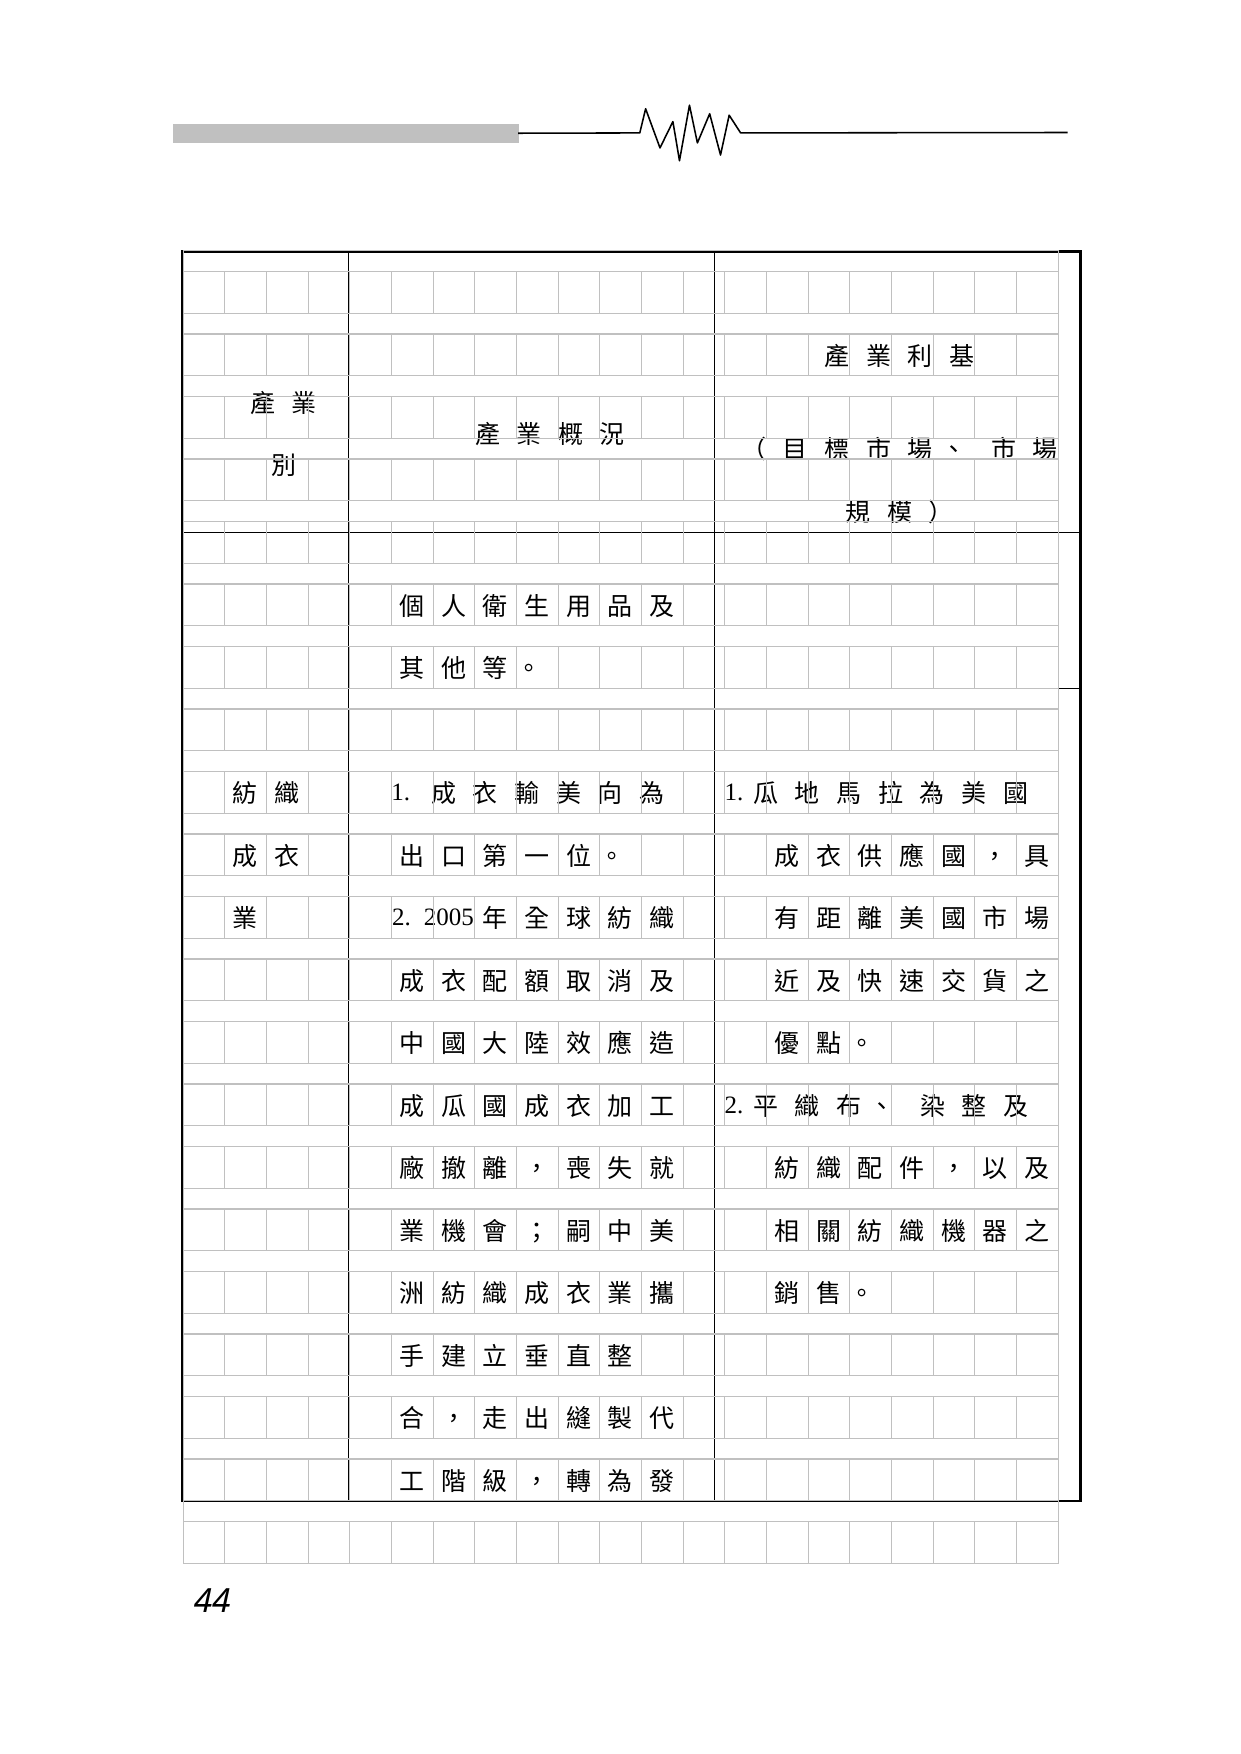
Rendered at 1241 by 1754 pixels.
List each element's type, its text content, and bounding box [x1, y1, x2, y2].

table_header 產業利基 （目標市場、市場規模） [715, 439, 761, 458]
table_header 產業概況 [559, 522, 599, 531]
table_cell 1. 瓜地馬拉為美國成衣供應國，具有距離美國市場近及快速交貨之優點。 2. 平織布、染整及紡織配件，以及相關紡織機器之銷售。 [767, 710, 808, 750]
table_cell 為中美洲（占86%）、美國、墨西哥及多明尼加等。 [809, 647, 849, 688]
table_header 產業概況 [350, 460, 391, 500]
table_header 產業別 [267, 460, 308, 500]
table_cell 1. 瓜地馬拉為美國成衣供應國，具有距離美國市場近及快速交貨之優點。 2. 平織布、染整及紡織配件，以及相關紡織機器之銷售。 [725, 835, 766, 875]
table_cell [225, 710, 266, 750]
table_cell 1. 瓜地馬拉為美國成衣供應國，具有距離美國市場近及快速交貨之優點。 2. 平織布、染整及紡織配件，以及相關紡織機器之銷售。 [892, 1460, 933, 1500]
table_cell 1. 成衣輸美向為出口第一位。 2. 2005年全球紡織成衣配額取消及中國大陸效應造成瓜國成衣加工廠撤離，喪失就業機會；嗣中美洲紡織成衣業攜手建立垂直整合，走出縫製代工階級，轉為發展Full Package，以快速反應為競爭優勢。 [349, 1001, 714, 1021]
table_cell 1. 瓜地馬拉為美國成衣供應國，具有距離美國市場近及快速交貨之優點。 2. 平織布、染整及紡織配件，以及相關紡織機器之銷售。 [1017, 897, 1058, 938]
table_cell [309, 772, 348, 813]
table_header 產業利基 （目標市場、市場規模） [975, 272, 1016, 313]
table_cell 1. 瓜地馬拉為美國成衣供應國，具有距離美國市場近及快速交貨之優點。 2. 平織布、染整及紡織配件，以及相關紡織機器之銷售。 [1017, 1210, 1058, 1250]
table_header 產業別 [184, 397, 224, 438]
table_cell 為中美洲（占86%）、美國、墨西哥及多明尼加等。 [850, 533, 891, 563]
table_cell 1. 瓜地馬拉為美國成衣供應國，具有距離美國市場近及快速交貨之優點。 2. 平織布、染整及紡織配件，以及相關紡織機器之銷售。 [934, 1397, 974, 1438]
table_cell [184, 710, 224, 750]
table_cell 紡 [225, 772, 266, 813]
table_header 產業利基 （目標市場、市場規模） [809, 397, 849, 438]
table_cell [225, 533, 266, 563]
table_cell [184, 647, 224, 688]
table_header 產業利基 （目標市場、市場規模） [715, 376, 1058, 396]
table_cell 1. 瓜地馬拉為美國成衣供應國，具有距離美國市場近及快速交貨之優點。 2. 平織布、染整及紡織配件，以及相關紡織機器之銷售。 [767, 1335, 808, 1375]
table_header 產業利基 （目標市場、市場規模） [809, 335, 849, 375]
table_header 產業利基 （目標市場、市場規模） [715, 272, 724, 313]
table_cell 1. 瓜地馬拉為美國成衣供應國，具有距離美國市場近及快速交貨之優點。 2. 平織布、染整及紡織配件，以及相關紡織機器之銷售。 [767, 1085, 808, 1125]
table_cell 1. 瓜地馬拉為美國成衣供應國，具有距離美國市場近及快速交貨之優點。 2. 平織布、染整及紡織配件，以及相關紡織機器之銷售。 [715, 751, 1058, 771]
table_header 產業別 [267, 522, 308, 531]
table_header 產業別 [184, 335, 224, 375]
table_header 產業利基 （目標市場、市場規模） [892, 460, 933, 500]
table_header 產業利基 （目標市場、市場規模） [767, 335, 808, 375]
table_header 產業利基 （目標市場、市場規模） [809, 522, 849, 531]
table_cell 1. 瓜地馬拉為美國成衣供應國，具有距離美國市場近及快速交貨之優點。 2. 平織布、染整及紡織配件，以及相關紡織機器之銷售。 [934, 1022, 974, 1063]
table_header 產業利基 （目標市場、市場規模） [865, 501, 892, 521]
table_cell 1. 瓜地馬拉為美國成衣供應國，具有距離美國市場近及快速交貨之優點。 2. 平織布、染整及紡織配件，以及相關紡織機器之銷售。 [809, 1335, 849, 1375]
table_header 產業別 [309, 397, 348, 438]
table_cell 1. 瓜地馬拉為美國成衣供應國，具有距離美國市場近及快速交貨之優點。 2. 平織布、染整及紡織配件，以及相關紡織機器之銷售。 [975, 1022, 1016, 1063]
table_cell [225, 1397, 266, 1438]
table_header 產業概況 [642, 335, 683, 375]
table_cell [225, 1085, 266, 1125]
table_cell 1. 瓜地馬拉為美國成衣供應國，具有距離美國市場近及快速交貨之優點。 2. 平織布、染整及紡織配件，以及相關紡織機器之銷售。 [934, 710, 974, 750]
table_cell 1. 瓜地馬拉為美國成衣供應國，具有距離美國市場近及快速交貨之優點。 2. 平織布、染整及紡織配件，以及相關紡織機器之銷售。 [767, 772, 808, 813]
table_header 產業概況 [349, 314, 714, 333]
table_header 產業利基 （目標市場、市場規模） [715, 501, 850, 521]
table_cell [309, 1397, 348, 1438]
table_header 產業概況 [350, 272, 391, 313]
table_cell 1. 瓜地馬拉為美國成衣供應國，具有距離美國市場近及快速交貨之優點。 2. 平織布、染整及紡織配件，以及相關紡織機器之銷售。 [725, 897, 766, 938]
table_cell 1. 瓜地馬拉為美國成衣供應國，具有距離美國市場近及快速交貨之優點。 2. 平織布、染整及紡織配件，以及相關紡織機器之銷售。 [1017, 772, 1058, 813]
table_cell 1. 瓜地馬拉為美國成衣供應國，具有距離美國市場近及快速交貨之優點。 2. 平織布、染整及紡織配件，以及相關紡織機器之銷售。 [934, 1085, 974, 1125]
table_header 產業概況 [475, 272, 516, 313]
table_header 產業利基 （目標市場、市場規模） [892, 522, 933, 531]
table_cell [267, 1147, 308, 1188]
table_cell [309, 1272, 348, 1313]
table_cell 1. 瓜地馬拉為美國成衣供應國，具有距離美國市場近及快速交貨之優點。 2. 平織布、染整及紡織配件，以及相關紡織機器之銷售。 [725, 1460, 766, 1500]
table_header 產業概況 [392, 397, 433, 438]
table_cell 1. 瓜地馬拉為美國成衣供應國，具有距離美國市場近及快速交貨之優點。 2. 平織布、染整及紡織配件，以及相關紡織機器之銷售。 [725, 1210, 766, 1250]
table_cell 1. 瓜地馬拉為美國成衣供應國，具有距離美國市場近及快速交貨之優點。 2. 平織布、染整及紡織配件，以及相關紡織機器之銷售。 [975, 1397, 1016, 1438]
table_cell 1. 瓜地馬拉為美國成衣供應國，具有距離美國市場近及快速交貨之優點。 2. 平織布、染整及紡織配件，以及相關紡織機器之銷售。 [850, 1460, 891, 1500]
table_cell [309, 585, 348, 625]
table_header 產業別 [309, 460, 348, 500]
table_cell 1. 瓜地馬拉為美國成衣供應國，具有距離美國市場近及快速交貨之優點。 2. 平織布、染整及紡織配件，以及相關紡織機器之銷售。 [975, 710, 1016, 750]
table_cell 1. 成衣輸美向為出口第一位。 2. 2005年全球紡織成衣配額取消及中國大陸效應造成瓜國成衣加工廠撤離，喪失就業機會；嗣中美洲紡織成衣業攜手建立垂直整合，走出縫製代工階級，轉為發展Full Package，以快速反應為競爭優勢。 [349, 1189, 714, 1208]
table_header 產業利基 （目標市場、市場規模） [934, 335, 974, 375]
table_cell 1. 瓜地馬拉為美國成衣供應國，具有距離美國市場近及快速交貨之優點。 2. 平織布、染整及紡織配件，以及相關紡織機器之銷售。 [715, 814, 1058, 833]
table_cell 1. 瓜地馬拉為美國成衣供應國，具有距離美國市場近及快速交貨之優點。 2. 平織布、染整及紡織配件，以及相關紡織機器之銷售。 [725, 1022, 766, 1063]
table_header 產業別 [225, 335, 266, 375]
table_cell [184, 1147, 224, 1188]
table_cell 1. 瓜地馬拉為美國成衣供應國，具有距離美國市場近及快速交貨之優點。 2. 平織布、染整及紡織配件，以及相關紡織機器之銷售。 [975, 1272, 1016, 1313]
table_cell 1. 成衣輸美向為出口第一位。 2. 2005年全球紡織成衣配額取消及中國大陸效應造成瓜國成衣加工廠撤離，喪失就業機會；嗣中美洲紡織成衣業攜手建立垂直整合，走出縫製代工階級，轉為發展Full Package，以快速反應為競爭優勢。 [349, 814, 714, 833]
table_cell 1. 瓜地馬拉為美國成衣供應國，具有距離美國市場近及快速交貨之優點。 2. 平織布、染整及紡織配件，以及相關紡織機器之銷售。 [767, 1272, 808, 1313]
table_cell 1. 瓜地馬拉為美國成衣供應國，具有距離美國市場近及快速交貨之優點。 2. 平織布、染整及紡織配件，以及相關紡織機器之銷售。 [767, 960, 808, 1000]
table_cell 1. 瓜地馬拉為美國成衣供應國，具有距離美國市場近及快速交貨之優點。 2. 平織布、染整及紡織配件，以及相關紡織機器之銷售。 [850, 960, 891, 1000]
table_cell 1. 瓜地馬拉為美國成衣供應國，具有距離美國市場近及快速交貨之優點。 2. 平織布、染整及紡織配件，以及相關紡織機器之銷售。 [809, 710, 849, 750]
table_cell [267, 1397, 308, 1438]
table_header 產業利基 （目標市場、市場規模） [934, 272, 974, 313]
table_header 產業利基 （目標市場、市場規模） [1017, 272, 1058, 313]
table_header 產業概況 [349, 439, 714, 458]
table_cell 為中美洲（占86%）、美國、墨西哥及多明尼加等。 [975, 585, 1016, 625]
table_header 產業概況 [392, 522, 433, 531]
table_cell 1. 瓜地馬拉為美國成衣供應國，具有距離美國市場近及快速交貨之優點。 2. 平織布、染整及紡織配件，以及相關紡織機器之銷售。 [809, 1210, 849, 1250]
table_cell 為中美洲（占86%）、美國、墨西哥及多明尼加等。 [934, 585, 974, 625]
table_cell 為中美洲（占86%）、美國、墨西哥及多明尼加等。 [975, 533, 1016, 563]
table_header 產業利基 （目標市場、市場規模） [913, 439, 1003, 458]
table_cell 1. 成衣輸美向為出口第一位。 2. 2005年全球紡織成衣配額取消及中國大陸效應造成瓜國成衣加工廠撤離，喪失就業機會；嗣中美洲紡織成衣業攜手建立垂直整合，走出縫製代工階級，轉為發展Full Package，以快速反應為競爭優勢。 [349, 1251, 714, 1271]
table_cell 1. 瓜地馬拉為美國成衣供應國，具有距離美國市場近及快速交貨之優點。 2. 平織布、染整及紡織配件，以及相關紡織機器之銷售。 [715, 1314, 1058, 1333]
table_header 產業概況 [392, 272, 433, 313]
table_header 產業利基 （目標市場、市場規模） [767, 272, 808, 313]
table_cell 為中美洲（占86%）、美國、墨西哥及多明尼加等。 [892, 585, 933, 625]
table_header 產業利基 （目標市場、市場規模） [850, 460, 891, 500]
table_cell 1. 瓜地馬拉為美國成衣供應國，具有距離美國市場近及快速交貨之優點。 2. 平織布、染整及紡織配件，以及相關紡織機器之銷售。 [892, 1210, 933, 1250]
table_cell [267, 1022, 308, 1063]
table_header 產業利基 （目標市場、市場規模） [715, 460, 724, 500]
table_header 產業概況 [600, 397, 641, 438]
table_header 產業別 [267, 272, 308, 313]
table_cell 1. 瓜地馬拉為美國成衣供應國，具有距離美國市場近及快速交貨之優點。 2. 平織布、染整及紡織配件，以及相關紡織機器之銷售。 [850, 1147, 891, 1188]
table_header 產業別 [184, 460, 224, 500]
table_cell 1. 瓜地馬拉為美國成衣供應國，具有距離美國市場近及快速交貨之優點。 2. 平織布、染整及紡織配件，以及相關紡織機器之銷售。 [975, 1460, 1016, 1500]
table_cell 1. 瓜地馬拉為美國成衣供應國，具有距離美國市場近及快速交貨之優點。 2. 平織布、染整及紡織配件，以及相關紡織機器之銷售。 [725, 1085, 766, 1125]
table_header 產業概況 [684, 460, 714, 500]
table_cell [267, 533, 308, 563]
table_cell 1. 瓜地馬拉為美國成衣供應國，具有距離美國市場近及快速交貨之優點。 2. 平織布、染整及紡織配件，以及相關紡織機器之銷售。 [809, 1022, 849, 1063]
table_cell [225, 1022, 266, 1063]
table_cell 1. 瓜地馬拉為美國成衣供應國，具有距離美國市場近及快速交貨之優點。 2. 平織布、染整及紡織配件，以及相關紡織機器之銷售。 [809, 1272, 849, 1313]
table_cell 1. 瓜地馬拉為美國成衣供應國，具有距離美國市場近及快速交貨之優點。 2. 平織布、染整及紡織配件，以及相關紡織機器之銷售。 [975, 772, 1016, 813]
table_header 產業概況 [684, 397, 714, 438]
table_cell [267, 647, 308, 688]
table_cell 1. 瓜地馬拉為美國成衣供應國，具有距離美國市場近及快速交貨之優點。 2. 平織布、染整及紡織配件，以及相關紡織機器之銷售。 [850, 1397, 891, 1438]
table_cell 為中美洲（占86%）、美國、墨西哥及多明尼加等。 [809, 533, 849, 563]
table_cell 為中美洲（占86%）、美國、墨西哥及多明尼加等。 [767, 647, 808, 688]
table_cell 1. 瓜地馬拉為美國成衣供應國，具有距離美國市場近及快速交貨之優點。 2. 平織布、染整及紡織配件，以及相關紡織機器之銷售。 [767, 1397, 808, 1438]
table_cell 1. 瓜地馬拉為美國成衣供應國，具有距離美國市場近及快速交貨之優點。 2. 平織布、染整及紡織配件，以及相關紡織機器之銷售。 [809, 1147, 849, 1188]
table_header 產業別 [184, 522, 224, 531]
table_cell 1. 瓜地馬拉為美國成衣供應國，具有距離美國市場近及快速交貨之優點。 2. 平織布、染整及紡織配件，以及相關紡織機器之銷售。 [725, 960, 766, 1000]
table_cell 1. 瓜地馬拉為美國成衣供應國，具有距離美國市場近及快速交貨之優點。 2. 平織布、染整及紡織配件，以及相關紡織機器之銷售。 [715, 1251, 1058, 1271]
table_cell [184, 689, 348, 708]
table_cell 1. 瓜地馬拉為美國成衣供應國，具有距離美國市場近及快速交貨之優點。 2. 平織布、染整及紡織配件，以及相關紡織機器之銷售。 [715, 876, 1058, 896]
table_cell 為中美洲（占86%）、美國、墨西哥及多明尼加等。 [767, 533, 808, 563]
table_cell 1. 成衣輸美向為出口第一位。 2. 2005年全球紡織成衣配額取消及中國大陸效應造成瓜國成衣加工廠撤離，喪失就業機會；嗣中美洲紡織成衣業攜手建立垂直整合，走出縫製代工階級，轉為發展Full Package，以快速反應為競爭優勢。 [349, 1064, 714, 1083]
table_cell 1. 瓜地馬拉為美國成衣供應國，具有距離美國市場近及快速交貨之優點。 2. 平織布、染整及紡織配件，以及相關紡織機器之銷售。 [715, 689, 1058, 708]
table_header 產業利基 （目標市場、市場規模） [715, 397, 724, 438]
table_cell 1. 瓜地馬拉為美國成衣供應國，具有距離美國市場近及快速交貨之優點。 2. 平織布、染整及紡織配件，以及相關紡織機器之銷售。 [892, 710, 933, 750]
table_cell [267, 1272, 308, 1313]
table_cell [267, 1335, 308, 1375]
table_cell [309, 1460, 348, 1500]
table_header 產業利基 （目標市場、市場規模） [892, 272, 933, 313]
table_cell [225, 647, 266, 688]
table_cell 1. 瓜地馬拉為美國成衣供應國，具有距離美國市場近及快速交貨之優點。 2. 平織布、染整及紡織配件，以及相關紡織機器之銷售。 [809, 1085, 849, 1125]
table_cell 1. 瓜地馬拉為美國成衣供應國，具有距離美國市場近及快速交貨之優點。 2. 平織布、染整及紡織配件，以及相關紡織機器之銷售。 [934, 1272, 974, 1313]
table_cell 1. 瓜地馬拉為美國成衣供應國，具有距離美國市場近及快速交貨之優點。 2. 平織布、染整及紡織配件，以及相關紡織機器之銷售。 [892, 772, 933, 813]
table_cell [184, 814, 348, 833]
table_header 產業概況 [434, 397, 474, 438]
table_header 產業利基 （目標市場、市場規模） [975, 522, 1016, 531]
table_cell 1. 瓜地馬拉為美國成衣供應國，具有距離美國市場近及快速交貨之優點。 2. 平織布、染整及紡織配件，以及相關紡織機器之銷售。 [892, 1147, 933, 1188]
table_cell 1. 瓜地馬拉為美國成衣供應國，具有距離美國市場近及快速交貨之優點。 2. 平織布、染整及紡織配件，以及相關紡織機器之銷售。 [892, 1397, 933, 1438]
table_cell 1. 瓜地馬拉為美國成衣供應國，具有距離美國市場近及快速交貨之優點。 2. 平織布、染整及紡織配件，以及相關紡織機器之銷售。 [975, 897, 1016, 938]
table_header 產業利基 （目標市場、市場規模） [975, 335, 1016, 375]
table_cell [184, 1126, 348, 1146]
table_cell [267, 585, 308, 625]
table_header 產業利基 （目標市場、市場規模） [850, 272, 891, 313]
table_cell [225, 1460, 266, 1500]
table_cell 1. 瓜地馬拉為美國成衣供應國，具有距離美國市場近及快速交貨之優點。 2. 平織布、染整及紡織配件，以及相關紡織機器之銷售。 [809, 1460, 849, 1500]
table_cell 1. 瓜地馬拉為美國成衣供應國，具有距離美國市場近及快速交貨之優點。 2. 平織布、染整及紡織配件，以及相關紡織機器之銷售。 [892, 1272, 933, 1313]
table_header 產業利基 （目標市場、市場規模） [879, 439, 921, 458]
table_cell 織 [267, 772, 308, 813]
table_header 產業概況 [517, 272, 558, 313]
table_cell [184, 751, 348, 771]
table_header 產業別 [184, 376, 348, 396]
table_header 產業概況 [517, 397, 558, 438]
table_cell [225, 1335, 266, 1375]
table_cell 1. 成衣輸美向為出口第一位。 2. 2005年全球紡織成衣配額取消及中國大陸效應造成瓜國成衣加工廠撤離，喪失就業機會；嗣中美洲紡織成衣業攜手建立垂直整合，走出縫製代工階級，轉為發展Full Package，以快速反應為競爭優勢。 [349, 751, 714, 771]
table_cell [309, 1335, 348, 1375]
table_header 產業利基 （目標市場、市場規模） [767, 522, 808, 531]
table_header 產業概況 [350, 397, 391, 438]
table_cell 1. 瓜地馬拉為美國成衣供應國，具有距離美國市場近及快速交貨之優點。 2. 平織布、染整及紡織配件，以及相關紡織機器之銷售。 [725, 1147, 766, 1188]
table_cell 1. 瓜地馬拉為美國成衣供應國，具有距離美國市場近及快速交貨之優點。 2. 平織布、染整及紡織配件，以及相關紡織機器之銷售。 [850, 1210, 891, 1250]
table_cell 為中美洲（占86%）、美國、墨西哥及多明尼加等。 [934, 647, 974, 688]
table_header 產業概況 [434, 272, 474, 313]
table_header 產業概況 [475, 522, 516, 531]
table_cell [267, 1460, 308, 1500]
table_cell [267, 1210, 308, 1250]
table_cell 1. 瓜地馬拉為美國成衣供應國，具有距離美國市場近及快速交貨之優點。 2. 平織布、染整及紡織配件，以及相關紡織機器之銷售。 [1017, 1022, 1058, 1063]
table_header 產業別 [309, 272, 348, 313]
table_header 產業利基 （目標市場、市場規模） [1038, 439, 1058, 458]
table_header 產業別 [184, 314, 348, 333]
table_header 產業利基 （目標市場、市場規模） [934, 397, 974, 438]
table_header 產業概況 [684, 335, 714, 375]
table_cell 1. 瓜地馬拉為美國成衣供應國，具有距離美國市場近及快速交貨之優點。 2. 平織布、染整及紡織配件，以及相關紡織機器之銷售。 [892, 897, 933, 938]
table_cell 1. 瓜地馬拉為美國成衣供應國，具有距離美國市場近及快速交貨之優點。 2. 平織布、染整及紡織配件，以及相關紡織機器之銷售。 [1017, 1147, 1058, 1188]
table_cell 1. 瓜地馬拉為美國成衣供應國，具有距離美國市場近及快速交貨之優點。 2. 平織布、染整及紡織配件，以及相關紡織機器之銷售。 [1017, 710, 1058, 750]
table_header 產業概況 [559, 335, 599, 375]
table_cell [309, 710, 348, 750]
table_cell 1. 成衣輸美向為出口第一位。 2. 2005年全球紡織成衣配額取消及中國大陸效應造成瓜國成衣加工廠撤離，喪失就業機會；嗣中美洲紡織成衣業攜手建立垂直整合，走出縫製代工階級，轉為發展Full Package，以快速反應為競爭優勢。 [349, 689, 714, 708]
table_cell [184, 1022, 224, 1063]
table_header 產業概況 [349, 253, 714, 271]
table_header 產業利基 （目標市場、市場規模） [760, 439, 786, 458]
table_cell 1. 瓜地馬拉為美國成衣供應國，具有距離美國市場近及快速交貨之優點。 2. 平織布、染整及紡織配件，以及相關紡織機器之銷售。 [850, 1085, 891, 1125]
table_header 產業別 [225, 522, 266, 531]
table_header 產業利基 （目標市場、市場規模） [1017, 522, 1058, 531]
table_header 產業利基 （目標市場、市場規模） [975, 460, 1016, 500]
table_header 產業利基 （目標市場、市場規模） [975, 397, 1016, 438]
table_header 產業別 [225, 397, 266, 438]
table_header 產業利基 （目標市場、市場規模） [1059, 253, 1079, 531]
table_cell [184, 564, 348, 583]
table_header 產業概況 [434, 335, 474, 375]
table_cell [184, 835, 224, 875]
table_cell [184, 1314, 348, 1333]
table_cell 1. 成衣輸美向為出口第一位。 2. 2005年全球紡織成衣配額取消及中國大陸效應造成瓜國成衣加工廠撤離，喪失就業機會；嗣中美洲紡織成衣業攜手建立垂直整合，走出縫製代工階級，轉為發展Full Package，以快速反應為競爭優勢。 [349, 939, 714, 958]
table_cell 1. 瓜地馬拉為美國成衣供應國，具有距離美國市場近及快速交貨之優點。 2. 平織布、染整及紡織配件，以及相關紡織機器之銷售。 [934, 772, 974, 813]
table_cell [184, 939, 348, 958]
table_cell 為中美洲（占86%）、美國、墨西哥及多明尼加等。 [892, 647, 933, 688]
table_header 產業利基 （目標市場、市場規模） [767, 460, 808, 500]
table_header 產業利基 （目標市場、市場規模） [725, 272, 766, 313]
table_header 產業概況 [600, 335, 641, 375]
table_cell 為中美洲（占86%）、美國、墨西哥及多明尼加等。 [725, 647, 766, 688]
table_cell [184, 897, 224, 938]
table_cell [184, 1210, 224, 1250]
table_header 產業利基 （目標市場、市場規模） [715, 335, 724, 375]
table_cell [184, 1085, 224, 1125]
table_header 產業概況 [475, 460, 516, 500]
table_cell [184, 1001, 348, 1021]
table_cell [225, 1272, 266, 1313]
table_cell 成 [225, 835, 266, 875]
table_cell 1. 瓜地馬拉為美國成衣供應國，具有距離美國市場近及快速交貨之優點。 2. 平織布、染整及紡織配件，以及相關紡織機器之銷售。 [975, 835, 1016, 875]
table_header 產業別 [309, 335, 348, 375]
table_cell [267, 897, 308, 938]
table_header 產業概況 [350, 522, 391, 531]
table_cell 1. 瓜地馬拉為美國成衣供應國，具有距離美國市場近及快速交貨之優點。 2. 平織布、染整及紡織配件，以及相關紡織機器之銷售。 [809, 897, 849, 938]
table_cell [267, 710, 308, 750]
table_header 產業利基 （目標市場、市場規模） [767, 397, 808, 438]
table_cell [309, 960, 348, 1000]
table_cell 1. 瓜地馬拉為美國成衣供應國，具有距離美國市場近及快速交貨之優點。 2. 平織布、染整及紡織配件，以及相關紡織機器之銷售。 [715, 1376, 1058, 1396]
table_header 產業概況 [600, 522, 641, 531]
table_cell 1. 瓜地馬拉為美國成衣供應國，具有距離美國市場近及快速交貨之優點。 2. 平織布、染整及紡織配件，以及相關紡織機器之銷售。 [892, 960, 933, 1000]
table_header 產業利基 （目標市場、市場規模） [932, 501, 1058, 521]
table_cell 1. 成衣輸美向為出口第一位。 2. 2005年全球紡織成衣配額取消及中國大陸效應造成瓜國成衣加工廠撤離，喪失就業機會；嗣中美洲紡織成衣業攜手建立垂直整合，走出縫製代工階級，轉為發展Full Package，以快速反應為競爭優勢。 [349, 1439, 714, 1458]
table_cell [225, 585, 266, 625]
table_cell 1. 瓜地馬拉為美國成衣供應國，具有距離美國市場近及快速交貨之優點。 2. 平織布、染整及紡織配件，以及相關紡織機器之銷售。 [767, 1210, 808, 1250]
table_header 產業別 [225, 272, 266, 313]
table_cell 為中美洲（占86%）、美國、墨西哥及多明尼加等。 [850, 647, 891, 688]
table_header 產業概況 [392, 460, 433, 500]
table_header 產業概況 [475, 335, 516, 375]
table_cell 為中美洲（占86%）、美國、墨西哥及多明尼加等。 [892, 533, 933, 563]
table_cell 1. 瓜地馬拉為美國成衣供應國，具有距離美國市場近及快速交貨之優點。 2. 平織布、染整及紡織配件，以及相關紡織機器之銷售。 [892, 1085, 933, 1125]
table_cell [309, 647, 348, 688]
table_header 產業利基 （目標市場、市場規模） [809, 272, 849, 313]
table_cell [184, 1251, 348, 1271]
table_header 產業利基 （目標市場、市場規模） [850, 522, 891, 531]
table_cell 為中美洲（占86%）、美國、墨西哥及多明尼加等。 [1017, 647, 1058, 688]
table_cell [184, 626, 348, 646]
table_header 產業概況 [349, 376, 714, 396]
table_cell 1. 瓜地馬拉為美國成衣供應國，具有距離美國市場近及快速交貨之優點。 2. 平織布、染整及紡織配件，以及相關紡織機器之銷售。 [767, 897, 808, 938]
table_cell 衣 [267, 835, 308, 875]
table_cell 1. 高附加價值製造業，如電子、自行車及汽機車組裝、醫療器具及其他裝配業等，具吸引力。 2. 塑膠橡膠加工：塑膠原料及其製品居進、出口重要地位。 3. 美容保養化妝品係中美洲主要生產國，產品包括精油、香水、香皂、彩妝品、個人衛生用品及其他等。 [349, 564, 714, 583]
table_cell 1. 瓜地馬拉為美國成衣供應國，具有距離美國市場近及快速交貨之優點。 2. 平織布、染整及紡織配件，以及相關紡織機器之銷售。 [767, 1022, 808, 1063]
table_cell [267, 960, 308, 1000]
table_header 產業概況 [600, 460, 641, 500]
table_cell 1. 瓜地馬拉為美國成衣供應國，具有距離美國市場近及快速交貨之優點。 2. 平織布、染整及紡織配件，以及相關紡織機器之銷售。 [850, 772, 891, 813]
table_header 產業利基 （目標市場、市場規模） [715, 314, 1058, 333]
table_cell 1. 瓜地馬拉為美國成衣供應國，具有距離美國市場近及快速交貨之優點。 2. 平織布、染整及紡織配件，以及相關紡織機器之銷售。 [725, 1272, 766, 1313]
table_cell 1. 瓜地馬拉為美國成衣供應國，具有距離美國市場近及快速交貨之優點。 2. 平織布、染整及紡織配件，以及相關紡織機器之銷售。 [725, 1397, 766, 1438]
table_cell 1. 高附加價值製造業，如電子、自行車及汽機車組裝、醫療器具及其他裝配業等，具吸引力。 2. 塑膠橡膠加工：塑膠原料及其製品居進、出口重要地位。 3. 美容保養化妝品係中美洲主要生產國，產品包括精油、香水、香皂、彩妝品、個人衛生用品及其他等。 [349, 626, 714, 646]
table_header 產業利基 （目標市場、市場規模） [725, 335, 766, 375]
table_header 產業別 [184, 501, 348, 521]
table_header 產業利基 （目標市場、市場規模） [892, 335, 933, 375]
table_cell 1. 瓜地馬拉為美國成衣供應國，具有距離美國市場近及快速交貨之優點。 2. 平織布、染整及紡織配件，以及相關紡織機器之銷售。 [934, 1147, 974, 1188]
table_header 產業利基 （目標市場、市場規模） [893, 501, 934, 521]
table_cell [309, 897, 348, 938]
table_header 產業概況 [559, 397, 599, 438]
table_cell [184, 1439, 348, 1458]
table_cell 1. 瓜地馬拉為美國成衣供應國，具有距離美國市場近及快速交貨之優點。 2. 平織布、染整及紡織配件，以及相關紡織機器之銷售。 [809, 1397, 849, 1438]
table_cell 1. 瓜地馬拉為美國成衣供應國，具有距離美國市場近及快速交貨之優點。 2. 平織布、染整及紡織配件，以及相關紡織機器之銷售。 [975, 960, 1016, 1000]
table_cell [225, 1210, 266, 1250]
table_cell 1. 瓜地馬拉為美國成衣供應國，具有距離美國市場近及快速交貨之優點。 2. 平織布、染整及紡織配件，以及相關紡織機器之銷售。 [1017, 835, 1058, 875]
table_cell [184, 585, 224, 625]
table_header 產業利基 （目標市場、市場規模） [850, 335, 891, 375]
table_cell 1. 瓜地馬拉為美國成衣供應國，具有距離美國市場近及快速交貨之優點。 2. 平織布、染整及紡織配件，以及相關紡織機器之銷售。 [892, 835, 933, 875]
table_cell 1. 成衣輸美向為出口第一位。 2. 2005年全球紡織成衣配額取消及中國大陸效應造成瓜國成衣加工廠撤離，喪失就業機會；嗣中美洲紡織成衣業攜手建立垂直整合，走出縫製代工階級，轉為發展Full Package，以快速反應為競爭優勢。 [349, 1314, 714, 1333]
table_header 產業概況 [392, 335, 433, 375]
table_cell 1. 成衣輸美向為出口第一位。 2. 2005年全球紡織成衣配額取消及中國大陸效應造成瓜國成衣加工廠撤離，喪失就業機會；嗣中美洲紡織成衣業攜手建立垂直整合，走出縫製代工階級，轉為發展Full Package，以快速反應為競爭優勢。 [349, 876, 714, 896]
table_cell 1. 成衣輸美向為出口第一位。 2. 2005年全球紡織成衣配額取消及中國大陸效應造成瓜國成衣加工廠撤離，喪失就業機會；嗣中美洲紡織成衣業攜手建立垂直整合，走出縫製代工階級，轉為發展Full Package，以快速反應為競爭優勢。 [349, 1126, 714, 1146]
table_cell [309, 533, 348, 563]
table_cell 1. 瓜地馬拉為美國成衣供應國，具有距離美國市場近及快速交貨之優點。 2. 平織布、染整及紡織配件，以及相關紡織機器之銷售。 [850, 897, 891, 938]
table_cell 為中美洲（占86%）、美國、墨西哥及多明尼加等。 [715, 626, 1058, 646]
table_cell [184, 1335, 224, 1375]
table_header 產業別 [184, 439, 348, 458]
table_cell 1. 成衣輸美向為出口第一位。 2. 2005年全球紡織成衣配額取消及中國大陸效應造成瓜國成衣加工廠撤離，喪失就業機會；嗣中美洲紡織成衣業攜手建立垂直整合，走出縫製代工階級，轉為發展Full Package，以快速反應為競爭優勢。 [349, 1376, 714, 1396]
table_cell 1. 瓜地馬拉為美國成衣供應國，具有距離美國市場近及快速交貨之優點。 2. 平織布、染整及紡織配件，以及相關紡織機器之銷售。 [767, 835, 808, 875]
table_cell 1. 瓜地馬拉為美國成衣供應國，具有距離美國市場近及快速交貨之優點。 2. 平織布、染整及紡織配件，以及相關紡織機器之銷售。 [1017, 960, 1058, 1000]
table_cell 1. 瓜地馬拉為美國成衣供應國，具有距離美國市場近及快速交貨之優點。 2. 平織布、染整及紡織配件，以及相關紡織機器之銷售。 [1059, 689, 1079, 1500]
table_cell 業 [225, 897, 266, 938]
table_header 產業利基 （目標市場、市場規模） [715, 253, 1058, 271]
table_header 產業概況 [475, 397, 516, 438]
table_header 產業利基 （目標市場、市場規模） [725, 522, 766, 531]
table_cell 1. 瓜地馬拉為美國成衣供應國，具有距離美國市場近及快速交貨之優點。 2. 平織布、染整及紡織配件，以及相關紡織機器之銷售。 [934, 1335, 974, 1375]
table_cell 1. 瓜地馬拉為美國成衣供應國，具有距離美國市場近及快速交貨之優點。 2. 平織布、染整及紡織配件，以及相關紡織機器之銷售。 [725, 772, 766, 813]
table_cell [184, 1397, 224, 1438]
table_cell [184, 1272, 224, 1313]
table_cell [184, 1064, 348, 1083]
table_cell [309, 835, 348, 875]
table_header 產業利基 （目標市場、市場規模） [831, 439, 878, 458]
table_cell 1. 瓜地馬拉為美國成衣供應國，具有距離美國市場近及快速交貨之優點。 2. 平織布、染整及紡織配件，以及相關紡織機器之銷售。 [892, 1335, 933, 1375]
table_cell 1. 瓜地馬拉為美國成衣供應國，具有距離美國市場近及快速交貨之優點。 2. 平織布、染整及紡織配件，以及相關紡織機器之銷售。 [715, 1189, 1058, 1208]
table_cell [184, 533, 224, 563]
table_cell 1. 瓜地馬拉為美國成衣供應國，具有距離美國市場近及快速交貨之優點。 2. 平織布、染整及紡織配件，以及相關紡織機器之銷售。 [850, 1022, 891, 1063]
table_cell [184, 876, 348, 896]
table_cell 1. 瓜地馬拉為美國成衣供應國，具有距離美國市場近及快速交貨之優點。 2. 平織布、染整及紡織配件，以及相關紡織機器之銷售。 [809, 772, 849, 813]
table_cell [184, 1460, 224, 1500]
table_header 產業概況 [642, 272, 683, 313]
table_header 產業利基 （目標市場、市場規模） [850, 397, 891, 438]
table_header 產業概況 [684, 272, 714, 313]
table_cell 1. 瓜地馬拉為美國成衣供應國，具有距離美國市場近及快速交貨之優點。 2. 平織布、染整及紡織配件，以及相關紡織機器之銷售。 [934, 1210, 974, 1250]
table_cell 為中美洲（占86%）、美國、墨西哥及多明尼加等。 [1059, 533, 1079, 688]
table_header 產業利基 （目標市場、市場規模） [725, 460, 766, 500]
table_header 產業概況 [684, 522, 714, 531]
table_cell 1. 瓜地馬拉為美國成衣供應國，具有距離美國市場近及快速交貨之優點。 2. 平織布、染整及紡織配件，以及相關紡織機器之銷售。 [975, 1085, 1016, 1125]
table_cell [184, 1376, 348, 1396]
table_cell 為中美洲（占86%）、美國、墨西哥及多明尼加等。 [850, 585, 891, 625]
table_cell [184, 772, 224, 813]
table_cell 為中美洲（占86%）、美國、墨西哥及多明尼加等。 [934, 533, 974, 563]
table_header 產業概況 [517, 460, 558, 500]
table_cell 為中美洲（占86%）、美國、墨西哥及多明尼加等。 [725, 533, 766, 563]
table_cell 1. 瓜地馬拉為美國成衣供應國，具有距離美國市場近及快速交貨之優點。 2. 平織布、染整及紡織配件，以及相關紡織機器之銷售。 [934, 835, 974, 875]
table_cell [225, 1147, 266, 1188]
table_cell 為中美洲（占86%）、美國、墨西哥及多明尼加等。 [1017, 585, 1058, 625]
table_header 產業別 [267, 335, 308, 375]
table_cell 1. 瓜地馬拉為美國成衣供應國，具有距離美國市場近及快速交貨之優點。 2. 平織布、染整及紡織配件，以及相關紡織機器之銷售。 [725, 1335, 766, 1375]
table_cell [267, 1085, 308, 1125]
table_cell [309, 1147, 348, 1188]
table_cell [309, 1210, 348, 1250]
table_cell 1. 瓜地馬拉為美國成衣供應國，具有距離美國市場近及快速交貨之優點。 2. 平織布、染整及紡織配件，以及相關紡織機器之銷售。 [715, 1064, 1058, 1083]
table_cell 1. 瓜地馬拉為美國成衣供應國，具有距離美國市場近及快速交貨之優點。 2. 平織布、染整及紡織配件，以及相關紡織機器之銷售。 [975, 1147, 1016, 1188]
table_header 產業概況 [517, 335, 558, 375]
table_cell 為中美洲（占86%）、美國、墨西哥及多明尼加等。 [767, 585, 808, 625]
table_cell 1. 瓜地馬拉為美國成衣供應國，具有距離美國市場近及快速交貨之優點。 2. 平織布、染整及紡織配件，以及相關紡織機器之銷售。 [934, 960, 974, 1000]
table_cell 1. 瓜地馬拉為美國成衣供應國，具有距離美國市場近及快速交貨之優點。 2. 平織布、染整及紡織配件，以及相關紡織機器之銷售。 [809, 835, 849, 875]
table_header 產業概況 [434, 522, 474, 531]
table_cell 1. 瓜地馬拉為美國成衣供應國，具有距離美國市場近及快速交貨之優點。 2. 平織布、染整及紡織配件，以及相關紡織機器之銷售。 [1017, 1085, 1058, 1125]
table_header 產業概況 [642, 397, 683, 438]
table_cell 1. 瓜地馬拉為美國成衣供應國，具有距離美國市場近及快速交貨之優點。 2. 平織布、染整及紡織配件，以及相關紡織機器之銷售。 [1017, 1460, 1058, 1500]
table_header 產業利基 （目標市場、市場規模） [1017, 397, 1058, 438]
table_header 產業概況 [642, 522, 683, 531]
table_cell 為中美洲（占86%）、美國、墨西哥及多明尼加等。 [975, 647, 1016, 688]
table_cell 為中美洲（占86%）、美國、墨西哥及多明尼加等。 [1017, 533, 1058, 563]
table_cell [225, 960, 266, 1000]
table_cell 1. 瓜地馬拉為美國成衣供應國，具有距離美國市場近及快速交貨之優點。 2. 平織布、染整及紡織配件，以及相關紡織機器之銷售。 [715, 1439, 1058, 1458]
table_cell 1. 瓜地馬拉為美國成衣供應國，具有距離美國市場近及快速交貨之優點。 2. 平織布、染整及紡織配件，以及相關紡織機器之銷售。 [850, 710, 891, 750]
table_header 產業概況 [517, 522, 558, 531]
table_header 產業別 [309, 522, 348, 531]
table_cell [184, 960, 224, 1000]
table_header 產業別 [184, 253, 348, 271]
table_cell [309, 1022, 348, 1063]
table_cell 1. 瓜地馬拉為美國成衣供應國，具有距離美國市場近及快速交貨之優點。 2. 平織布、染整及紡織配件，以及相關紡織機器之銷售。 [1017, 1397, 1058, 1438]
table_cell 1. 瓜地馬拉為美國成衣供應國，具有距離美國市場近及快速交貨之優點。 2. 平織布、染整及紡織配件，以及相關紡織機器之銷售。 [934, 1460, 974, 1500]
table_cell [309, 1085, 348, 1125]
table_header 產業利基 （目標市場、市場規模） [934, 522, 974, 531]
table_header 產業利基 （目標市場、市場規模） [892, 397, 933, 438]
table_cell 1. 瓜地馬拉為美國成衣供應國，具有距離美國市場近及快速交貨之優點。 2. 平織布、染整及紡織配件，以及相關紡織機器之銷售。 [934, 897, 974, 938]
table_header 產業利基 （目標市場、市場規模） [1017, 335, 1058, 375]
table_cell 1. 瓜地馬拉為美國成衣供應國，具有距離美國市場近及快速交貨之優點。 2. 平織布、染整及紡織配件，以及相關紡織機器之銷售。 [850, 835, 891, 875]
table_cell 為中美洲（占86%）、美國、墨西哥及多明尼加等。 [725, 585, 766, 625]
table_header 產業概況 [559, 272, 599, 313]
table_cell 1. 瓜地馬拉為美國成衣供應國，具有距離美國市場近及快速交貨之優點。 2. 平織布、染整及紡織配件，以及相關紡織機器之銷售。 [850, 1272, 891, 1313]
table_cell [184, 1189, 348, 1208]
table_header 產業概況 [559, 460, 599, 500]
table_header 產業利基 （目標市場、市場規模） [725, 397, 766, 438]
table_header 產業利基 （目標市場、市場規模） [803, 439, 829, 458]
table_cell 1. 瓜地馬拉為美國成衣供應國，具有距離美國市場近及快速交貨之優點。 2. 平織布、染整及紡織配件，以及相關紡織機器之銷售。 [809, 960, 849, 1000]
table_cell 1. 瓜地馬拉為美國成衣供應國，具有距離美國市場近及快速交貨之優點。 2. 平織布、染整及紡織配件，以及相關紡織機器之銷售。 [975, 1335, 1016, 1375]
table_header 產業概況 [350, 335, 391, 375]
table_cell 1. 瓜地馬拉為美國成衣供應國，具有距離美國市場近及快速交貨之優點。 2. 平織布、染整及紡織配件，以及相關紡織機器之銷售。 [1017, 1335, 1058, 1375]
table_cell 1. 瓜地馬拉為美國成衣供應國，具有距離美國市場近及快速交貨之優點。 2. 平織布、染整及紡織配件，以及相關紡織機器之銷售。 [975, 1210, 1016, 1250]
table_cell 1. 瓜地馬拉為美國成衣供應國，具有距離美國市場近及快速交貨之優點。 2. 平織布、染整及紡織配件，以及相關紡織機器之銷售。 [715, 1126, 1058, 1146]
table_cell 1. 瓜地馬拉為美國成衣供應國，具有距離美國市場近及快速交貨之優點。 2. 平織布、染整及紡織配件，以及相關紡織機器之銷售。 [767, 1147, 808, 1188]
table_cell 1. 瓜地馬拉為美國成衣供應國，具有距離美國市場近及快速交貨之優點。 2. 平織布、染整及紡織配件，以及相關紡織機器之銷售。 [892, 1022, 933, 1063]
table_cell 1. 瓜地馬拉為美國成衣供應國，具有距離美國市場近及快速交貨之優點。 2. 平織布、染整及紡織配件，以及相關紡織機器之銷售。 [1017, 1272, 1058, 1313]
table_cell 1. 瓜地馬拉為美國成衣供應國，具有距離美國市場近及快速交貨之優點。 2. 平織布、染整及紡織配件，以及相關紡織機器之銷售。 [725, 710, 766, 750]
table_cell 1. 瓜地馬拉為美國成衣供應國，具有距離美國市場近及快速交貨之優點。 2. 平織布、染整及紡織配件，以及相關紡織機器之銷售。 [715, 1001, 1058, 1021]
table_cell 為中美洲（占86%）、美國、墨西哥及多明尼加等。 [809, 585, 849, 625]
table_header 產業利基 （目標市場、市場規模） [934, 460, 974, 500]
table_cell 1. 瓜地馬拉為美國成衣供應國，具有距離美國市場近及快速交貨之優點。 2. 平織布、染整及紡織配件，以及相關紡織機器之銷售。 [850, 1335, 891, 1375]
table_cell 為中美洲（占86%）、美國、墨西哥及多明尼加等。 [715, 564, 1058, 583]
table_header 產業概況 [600, 272, 641, 313]
table_header 產業概況 [434, 460, 474, 500]
table_cell 1. 瓜地馬拉為美國成衣供應國，具有距離美國市場近及快速交貨之優點。 2. 平織布、染整及紡織配件，以及相關紡織機器之銷售。 [715, 939, 1058, 958]
table_header 產業別 [225, 460, 266, 500]
table_cell 1. 瓜地馬拉為美國成衣供應國，具有距離美國市場近及快速交貨之優點。 2. 平織布、染整及紡織配件，以及相關紡織機器之銷售。 [767, 1460, 808, 1500]
table_header 產業別 [184, 272, 224, 313]
table_header 產業利基 （目標市場、市場規模） [1017, 460, 1058, 500]
table_header 產業利基 （目標市場、市場規模） [1004, 439, 1046, 458]
table_header 產業概況 [349, 501, 714, 521]
table_header 產業利基 （目標市場、市場規模） [809, 460, 849, 500]
table_header 產業別 [267, 397, 308, 438]
table_header 產業概況 [642, 460, 683, 500]
